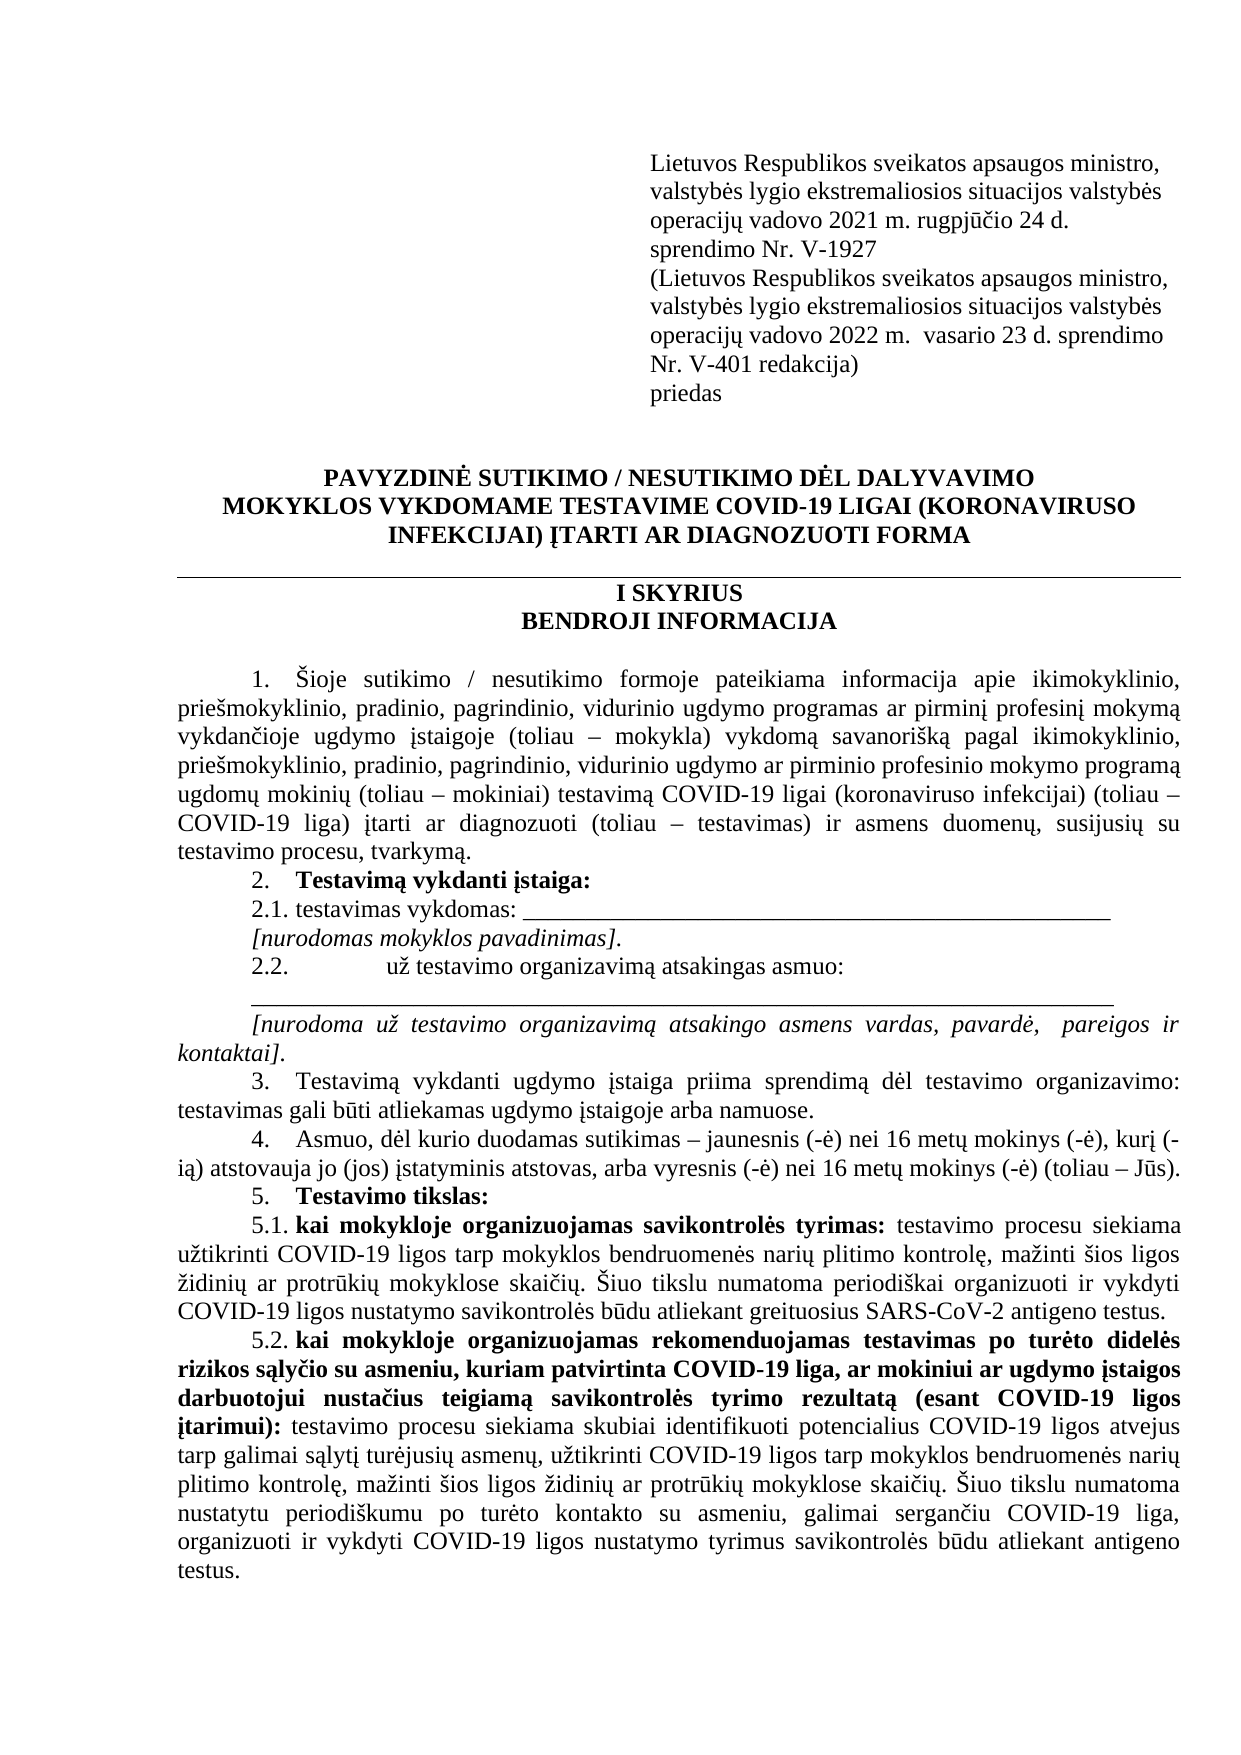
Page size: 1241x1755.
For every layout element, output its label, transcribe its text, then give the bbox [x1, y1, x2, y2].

text 2.2. už testavimo organizavimą atsakingas asmuo: [251, 951, 1181, 980]
text _____________________________________________________________________ [251, 980, 1181, 1009]
text [nurodomas mokyklos pavadinimas]. [251, 923, 1181, 951]
text [nurodoma už testavimo organizavimą atsakingo asmens vardas, pavardė, pareigos ir kontaktai]. [177, 1009, 1181, 1066]
text operacijų vadovo 2022 m. vasario 23 d. sprendimo [650, 320, 1181, 349]
text 5.1. kai mokykloje organizuojamas savikontrolės tyrimas: testavimo procesu siekiama užtikrinti COVID-19 ligos tarp mokyklos bendruomenės narių plitimo kontrolę, mažinti šios ligos židinių ar protrūkių mokyklose skaičių. Šiuo tikslu numatoma periodiškai organizuoti ir vykdyti COVID-19 ligos nustatymo savikontrolės būdu atliekant greituosius SARS-CoV-2 antigeno testus. [177, 1210, 1181, 1325]
text 5.2. kai mokykloje organizuojamas rekomenduojamas testavimas po turėto didelės rizikos sąlyčio su asmeniu, kuriam patvirtinta COVID-19 liga, ar mokiniui ar ugdymo įstaigos darbuotojui nustačius teigiamą savikontrolės tyrimo rezultatą (esant COVID-19 ligos įtarimui): testavimo procesu siekiama skubiai identifikuoti potencialius COVID-19 ligos atvejus tarp galimai sąlytį turėjusių asmenų, užtikrinti COVID-19 ligos tarp mokyklos bendruomenės narių plitimo kontrolę, mažinti šios ligos židinių ar protrūkių mokyklose skaičių. Šiuo tikslu numatoma nustatytu periodiškumu po turėto kontakto su asmeniu, galimai sergančiu COVID-19 liga, organizuoti ir vykdyti COVID-19 ligos nustatymo tyrimus savikontrolės būdu atliekant antigeno testus. [177, 1325, 1181, 1584]
text BENDROJI INFORMACIJA [177, 606, 1181, 635]
text operacijų vadovo 2021 m. rugpjūčio 24 d. [650, 205, 1181, 234]
text 2.1. testavimas vykdomas: _______________________________________________ [251, 894, 1181, 923]
text 5. Testavimo tikslas: [177, 1181, 1181, 1210]
text (Lietuvos Respublikos sveikatos apsaugos ministro, [650, 263, 1181, 291]
text valstybės lygio ekstremaliosios situacijos valstybės [650, 176, 1181, 205]
text 3. Testavimą vykdanti ugdymo įstaiga priima sprendimą dėl testavimo organizavimo: testavimas gali būti atliekamas ugdymo įstaigoje arba namuose. [177, 1066, 1181, 1124]
text I SKYRIUS [177, 578, 1181, 606]
text priedas [650, 378, 1181, 406]
text MOKYKLOS VYKDOMAME TESTAVIME COVID-19 LIGAI (KORONAVIRUSO INFEKCIJAI) ĮTARTI AR DIAGNOZUOTI FORMA [177, 491, 1181, 549]
text 2. Testavimą vykdanti įstaiga: [177, 865, 1181, 894]
text PAVYZDINĖ SUTIKIMO / NESUTIKIMO DĖL DALYVAVIMO [177, 463, 1181, 491]
text valstybės lygio ekstremaliosios situacijos valstybės [650, 291, 1181, 320]
text Nr. V-401 redakcija) [650, 349, 1181, 378]
text sprendimo Nr. V-1927 [650, 234, 1181, 263]
text Lietuvos Respublikos sveikatos apsaugos ministro, [650, 148, 1181, 176]
text 1. Šioje sutikimo / nesutikimo formoje pateikiama informacija apie ikimokyklinio, priešmokyklinio, pradinio, pagrindinio, vidurinio ugdymo programas ar pirminį profesinį mokymą vykdančioje ugdymo įstaigoje (toliau – mokykla) vykdomą savanorišką pagal ikimokyklinio, priešmokyklinio, pradinio, pagrindinio, vidurinio ugdymo ar pirminio profesinio mokymo programą ugdomų mokinių (toliau – mokiniai) testavimą COVID-19 ligai (koronaviruso infekcijai) (toliau – COVID-19 liga) įtarti ar diagnozuoti (toliau – testavimas) ir asmens duomenų, susijusių su testavimo procesu, tvarkymą. [177, 664, 1181, 865]
text 4. Asmuo, dėl kurio duodamas sutikimas – jaunesnis (-ė) nei 16 metų mokinys (-ė), kurį (-ią) atstovauja jo (jos) įstatyminis atstovas, arba vyresnis (-ė) nei 16 metų mokinys (-ė) (toliau – Jūs). [177, 1124, 1181, 1181]
